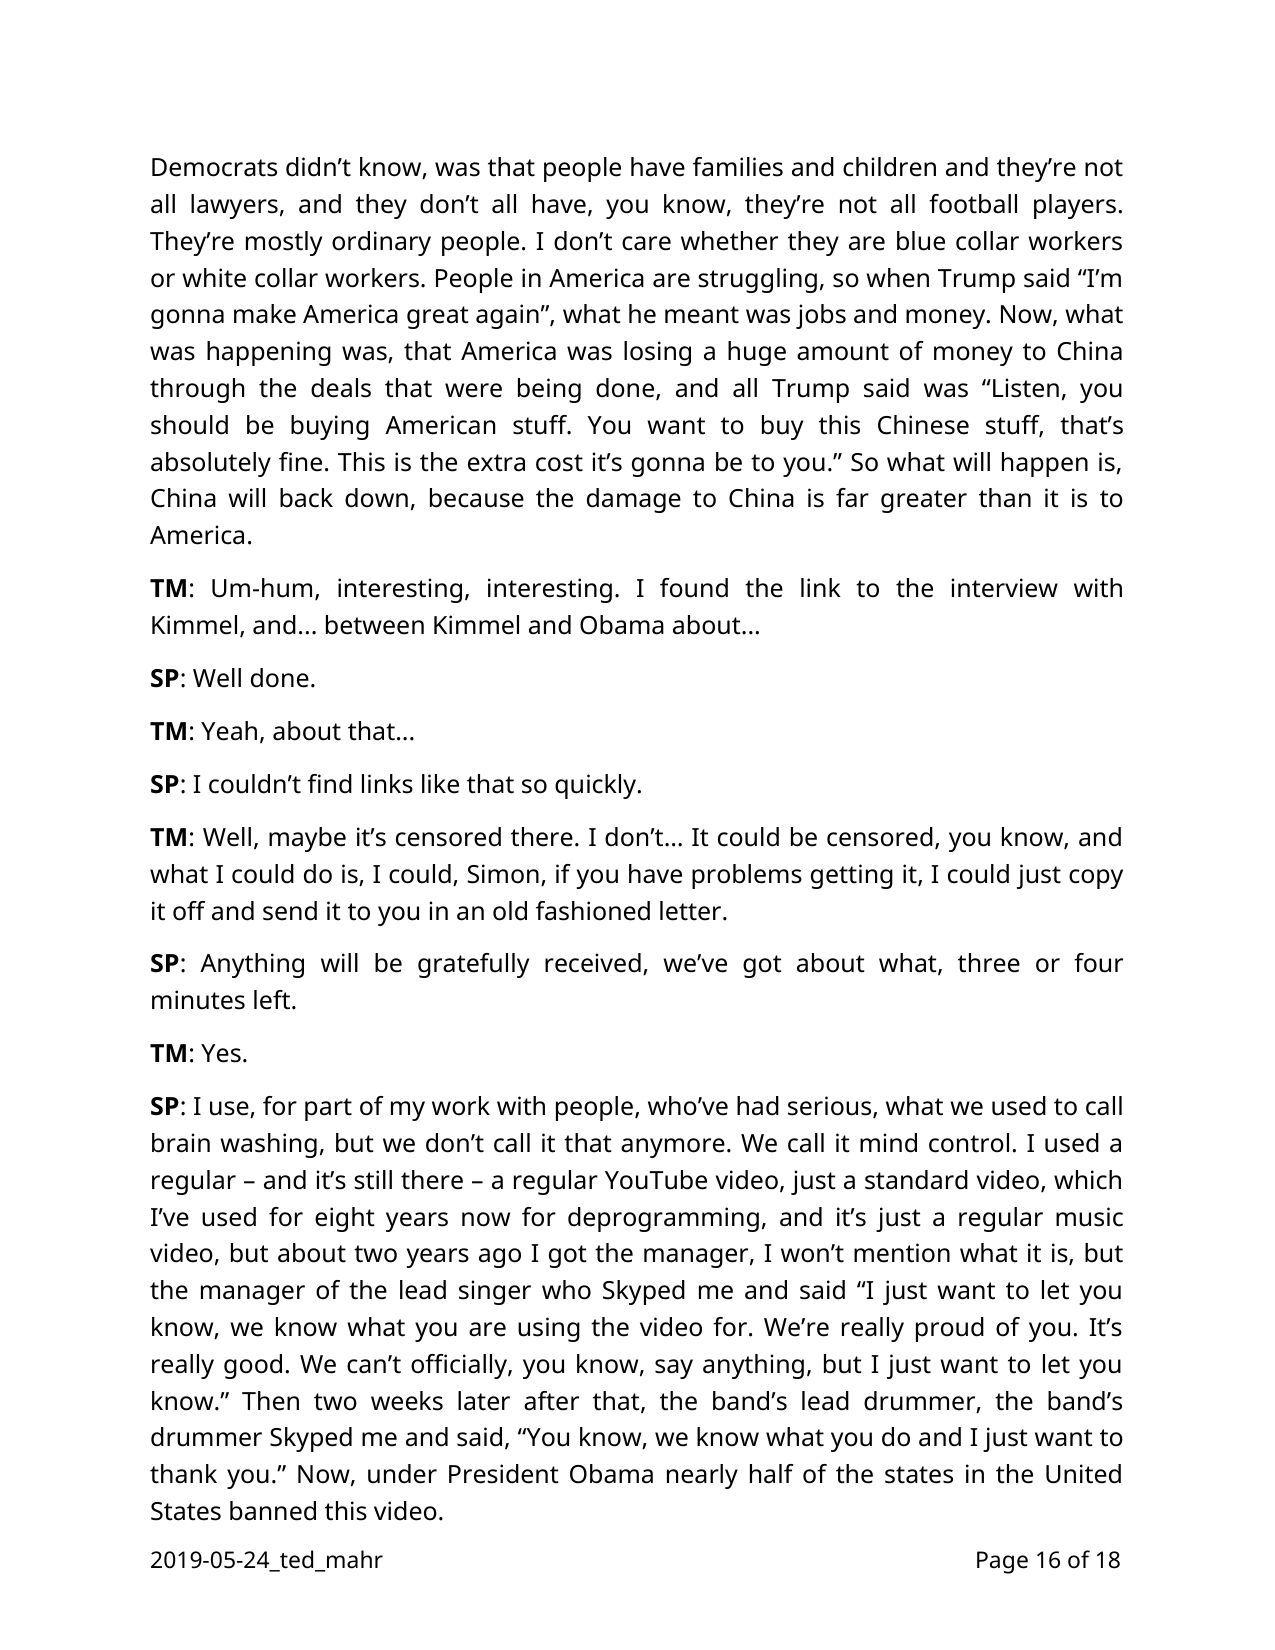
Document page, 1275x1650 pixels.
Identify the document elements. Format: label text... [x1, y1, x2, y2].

text TM: Well, maybe it’s censored there. I don’t… It could be censored, you know, and what I could do is, I could, Simon, if you have problems getting it, I could just copy it off and send it to you in an old fashioned letter. [150, 819, 1125, 927]
text SP: I couldn’t find links like that so quickly. [150, 767, 1125, 801]
text Democrats didn’t know, was that people have families and children and they’re not all lawyers, and they don’t all have, you know, they’re not all football players. They’re mostly ordinary people. I don’t care whether they are blue collar workers or white collar workers. People in America are struggling, so when Trump said “I’m gonna make America great again”, what he meant was jobs and money. Now, what was happening was, that America was losing a huge amount of money to China through the deals that were being done, and all Trump said was “Listen, you should be buying American stuff. You want to buy this Chinese stuff, that’s absolutely fine. This is the extra cost it’s gonna be to you.” So what will happen is, China will back down, because the damage to China is far greater than it is to America. [150, 150, 1125, 552]
text TM: Yes. [150, 1036, 1125, 1070]
text SP: Well done. [150, 661, 1125, 694]
text SP: I use, for part of my work with people, who’ve had serious, what we used to call brain washing, but we don’t call it that anymore. We call it mind control. I used a regular – and it’s still there – a regular YouTube video, just a standard video, which I’ve used for eight years now for deprogramming, and it’s just a regular music video, but about two years ago I got the manager, I won’t mention what it is, but the manager of the lead singer who Skyped me and said “I just want to let you know, we know what you are using the video for. We’re really proud of you. It’s really good. We can’t officially, you know, say anything, but I just want to let you know.” Then two weeks later after that, the band’s lead drummer, the band’s drummer Skyped me and said, “You know, we know what you do and I just want to thank you.” Now, under President Obama nearly half of the states in the United States banned this video. [150, 1089, 1125, 1527]
text SP: Anything will be gratefully received, we’ve got about what, three or four minutes left. [150, 946, 1125, 1017]
text TM: Yeah, about that... [150, 713, 1125, 748]
text TM: Um-hum, interesting, interesting. I found the link to the interview with Kimmel, and... between Kimmel and Obama about... [150, 571, 1125, 642]
